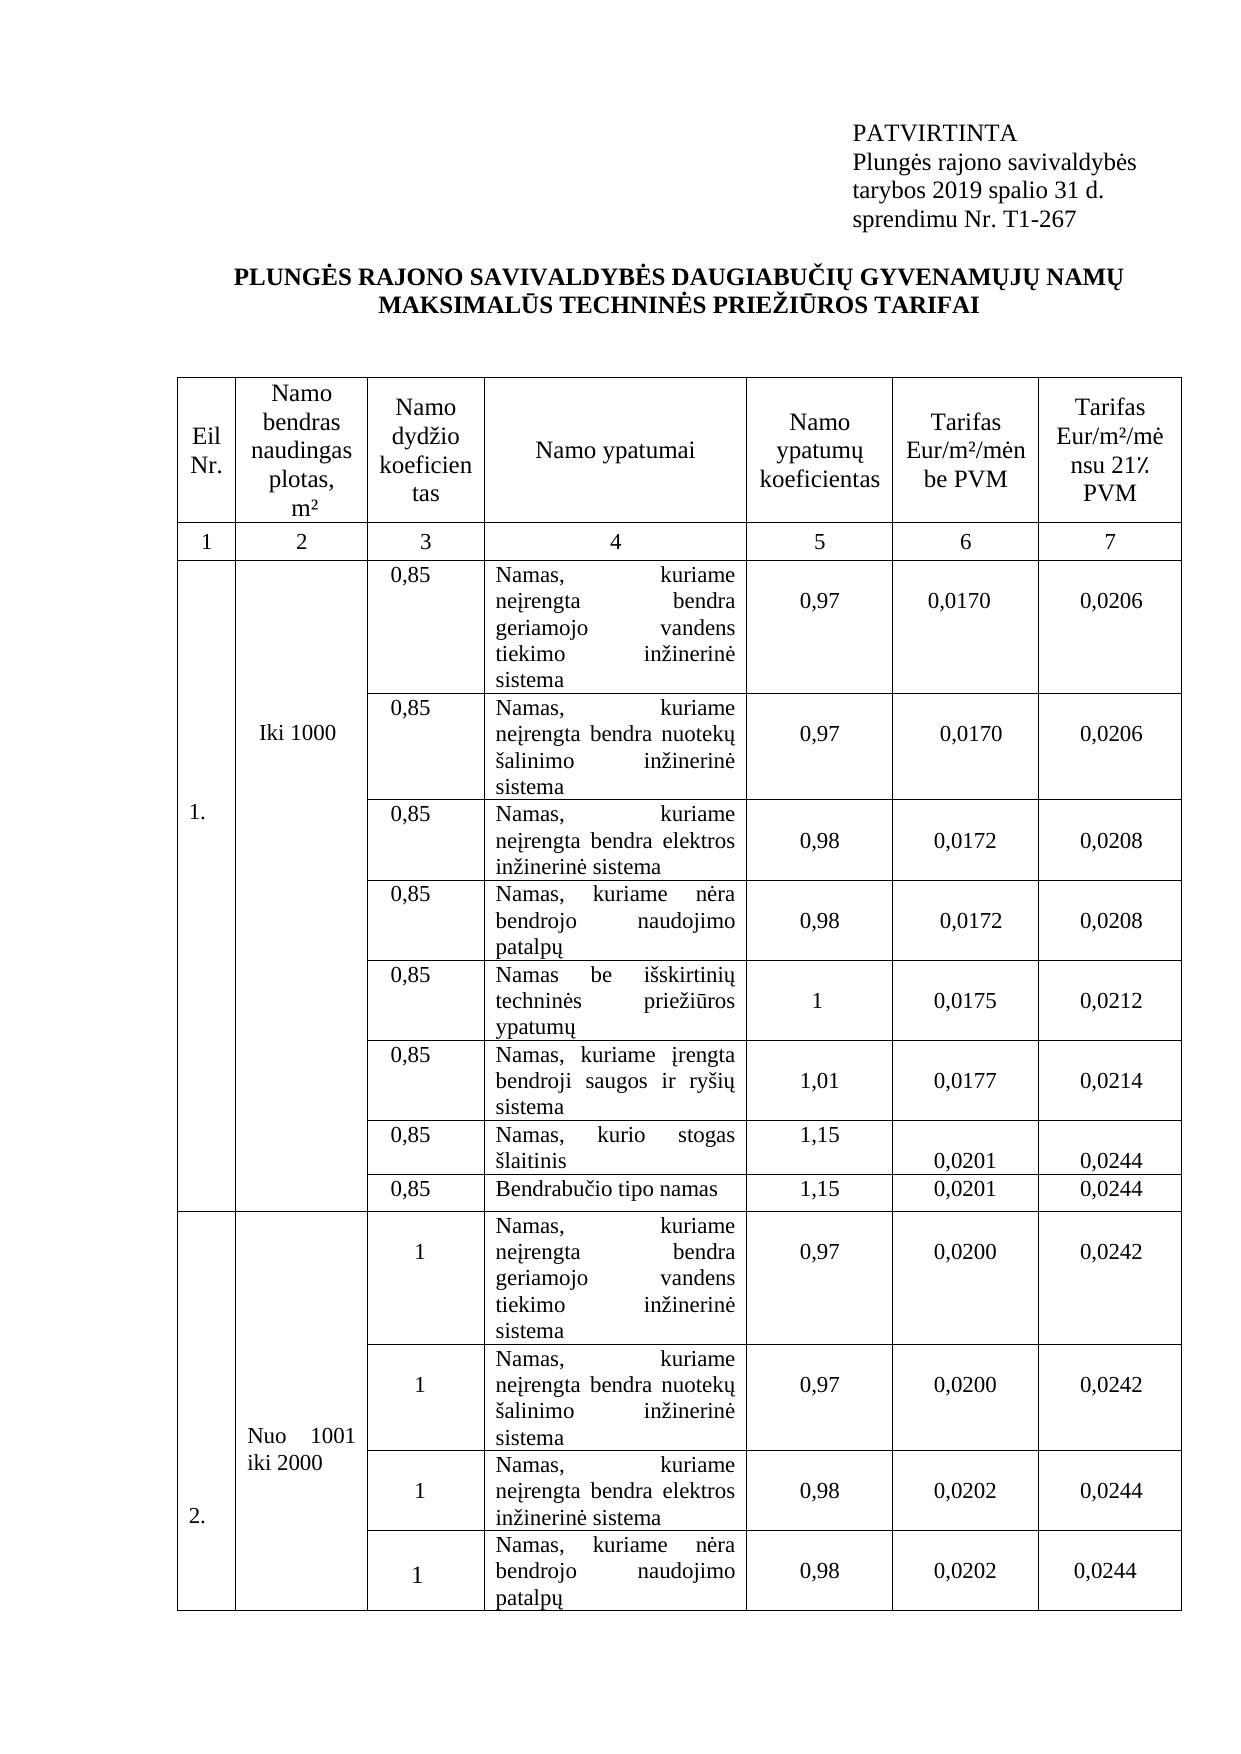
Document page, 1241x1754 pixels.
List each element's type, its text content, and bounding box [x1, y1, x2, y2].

table_cell 5 [747, 523, 892, 560]
text PATVIRTINTA [717, 118, 1181, 147]
table_cell 0,97 [747, 1345, 892, 1450]
table_cell Iki 1000 [236, 561, 367, 1211]
table_cell 0,97 [747, 1212, 892, 1343]
table_cell 0,0200 [893, 1212, 1038, 1343]
table_cell 0,98 [747, 800, 892, 879]
table_cell 0,0177 [893, 1041, 1038, 1120]
table_cell 0,0202 [893, 1531, 1038, 1610]
table_cell 0,0244 [1039, 1121, 1181, 1173]
table_cell 0,0244 [1039, 1175, 1181, 1211]
table_cell 0,0172 [893, 881, 1038, 959]
table_cell Bendrabučio tipo namas [485, 1175, 746, 1211]
table_cell Namas, kuriame neįrengta bendra nuotekų šalinimo inžinerinė sistema [485, 694, 746, 799]
table_cell Namas, kuriame nėra bendrojo naudojimo patalpų [485, 1531, 746, 1610]
table_cell 0,0170 [893, 561, 1038, 693]
table_cell Namas, kurio stogas šlaitinis [485, 1121, 746, 1173]
table_cell Nuo 1001 iki 2000 [236, 1212, 367, 1610]
table_cell 0,0201 [893, 1121, 1038, 1173]
table_cell 1 [368, 1451, 484, 1530]
table_cell 1 [178, 523, 235, 560]
text sprendimu Nr. T1-267 [717, 204, 1181, 233]
text PLUNGĖS RAJONO SAVIVALDYBĖS DAUGIABUČIŲ GYVENAMŲJŲ NAMŲ MAKSIMALŪS TECHNINĖS PRIEŽIŪROS TARIFAI [177, 262, 1181, 319]
table_cell Namas, kuriame neįrengta bendra elektros inžinerinė sistema [485, 800, 746, 879]
table_cell 7 [1039, 523, 1181, 560]
table_cell 0,0206 [1039, 694, 1181, 799]
table_cell 4 [485, 523, 746, 560]
table_header Tarifas Eur/m²/mėnsu 21٪ PVM [1039, 378, 1181, 522]
table_cell 1 [368, 1531, 484, 1610]
table_cell 1,15 [747, 1175, 892, 1211]
table_header Namo ypatumų koeficientas [747, 378, 892, 522]
text Plungės rajono savivaldybės [717, 147, 1181, 176]
table_cell Namas be išskirtinių techninės priežiūros ypatumų [485, 961, 746, 1040]
table_cell 1. [178, 561, 235, 1211]
table_cell 3 [368, 523, 484, 560]
table_cell 1,15 [747, 1121, 892, 1173]
table_cell 0,85 [368, 694, 484, 799]
table_cell 0,98 [747, 1531, 892, 1610]
table_cell Namas, kuriame neįrengta bendra geriamojo vandens tiekimo inžinerinė sistema [485, 561, 746, 693]
table_cell 0,0244 [1039, 1531, 1181, 1610]
table_cell 0,0212 [1039, 961, 1181, 1040]
table_cell 0,85 [368, 561, 484, 693]
table_cell 0,0214 [1039, 1041, 1181, 1120]
table_cell 0,85 [368, 1121, 484, 1173]
table_cell 0,0175 [893, 961, 1038, 1040]
table_header Namo ypatumai [485, 378, 746, 522]
table_header Tarifas Eur/m²/mėn be PVM [893, 378, 1038, 522]
table_cell 1 [747, 961, 892, 1040]
table_cell 0,85 [368, 881, 484, 959]
table_header Namo dydžio koeficientas [368, 378, 484, 522]
table_cell 1,01 [747, 1041, 892, 1120]
table_cell 0,85 [368, 1175, 484, 1211]
table_cell Namas, kuriame neįrengta bendra nuotekų šalinimo inžinerinė sistema [485, 1345, 746, 1450]
table_header Eil Nr. [178, 378, 235, 522]
table_cell 0,0202 [893, 1451, 1038, 1530]
table_cell Namas, kuriame neįrengta bendra geriamojo vandens tiekimo inžinerinė sistema [485, 1212, 746, 1343]
table_header Namo bendras naudingas plotas, m² [236, 378, 367, 522]
table_cell 0,0201 [893, 1175, 1038, 1211]
table_cell 0,97 [747, 694, 892, 799]
table_cell 2 [236, 523, 367, 560]
table_cell 6 [893, 523, 1038, 560]
table_cell 0,98 [747, 881, 892, 959]
table_cell 0,85 [368, 800, 484, 879]
text tarybos 2019 spalio 31 d. [717, 176, 1181, 204]
table_cell 0,85 [368, 1041, 484, 1120]
table_cell 1 [368, 1345, 484, 1450]
table_cell 0,97 [747, 561, 892, 693]
table_cell 0,0244 [1039, 1451, 1181, 1530]
table_cell 0,98 [747, 1451, 892, 1530]
table_cell 0,0208 [1039, 800, 1181, 879]
table_cell 0,85 [368, 961, 484, 1040]
table_cell Namas, kuriame neįrengta bendra elektros inžinerinė sistema [485, 1451, 746, 1530]
table_cell 0,0200 [893, 1345, 1038, 1450]
table_cell 0,0242 [1039, 1345, 1181, 1450]
table_cell Namas, kuriame nėra bendrojo naudojimo patalpų [485, 881, 746, 959]
table_cell 0,0208 [1039, 881, 1181, 959]
table_cell 0,0172 [893, 800, 1038, 879]
table_cell 0,0242 [1039, 1212, 1181, 1343]
table_cell Namas, kuriame įrengta bendroji saugos ir ryšių sistema [485, 1041, 746, 1120]
table_cell 1 [368, 1212, 484, 1343]
table_cell 0,0206 [1039, 561, 1181, 693]
table_cell 2. [178, 1212, 235, 1610]
table_cell 0,0170 [893, 694, 1038, 799]
